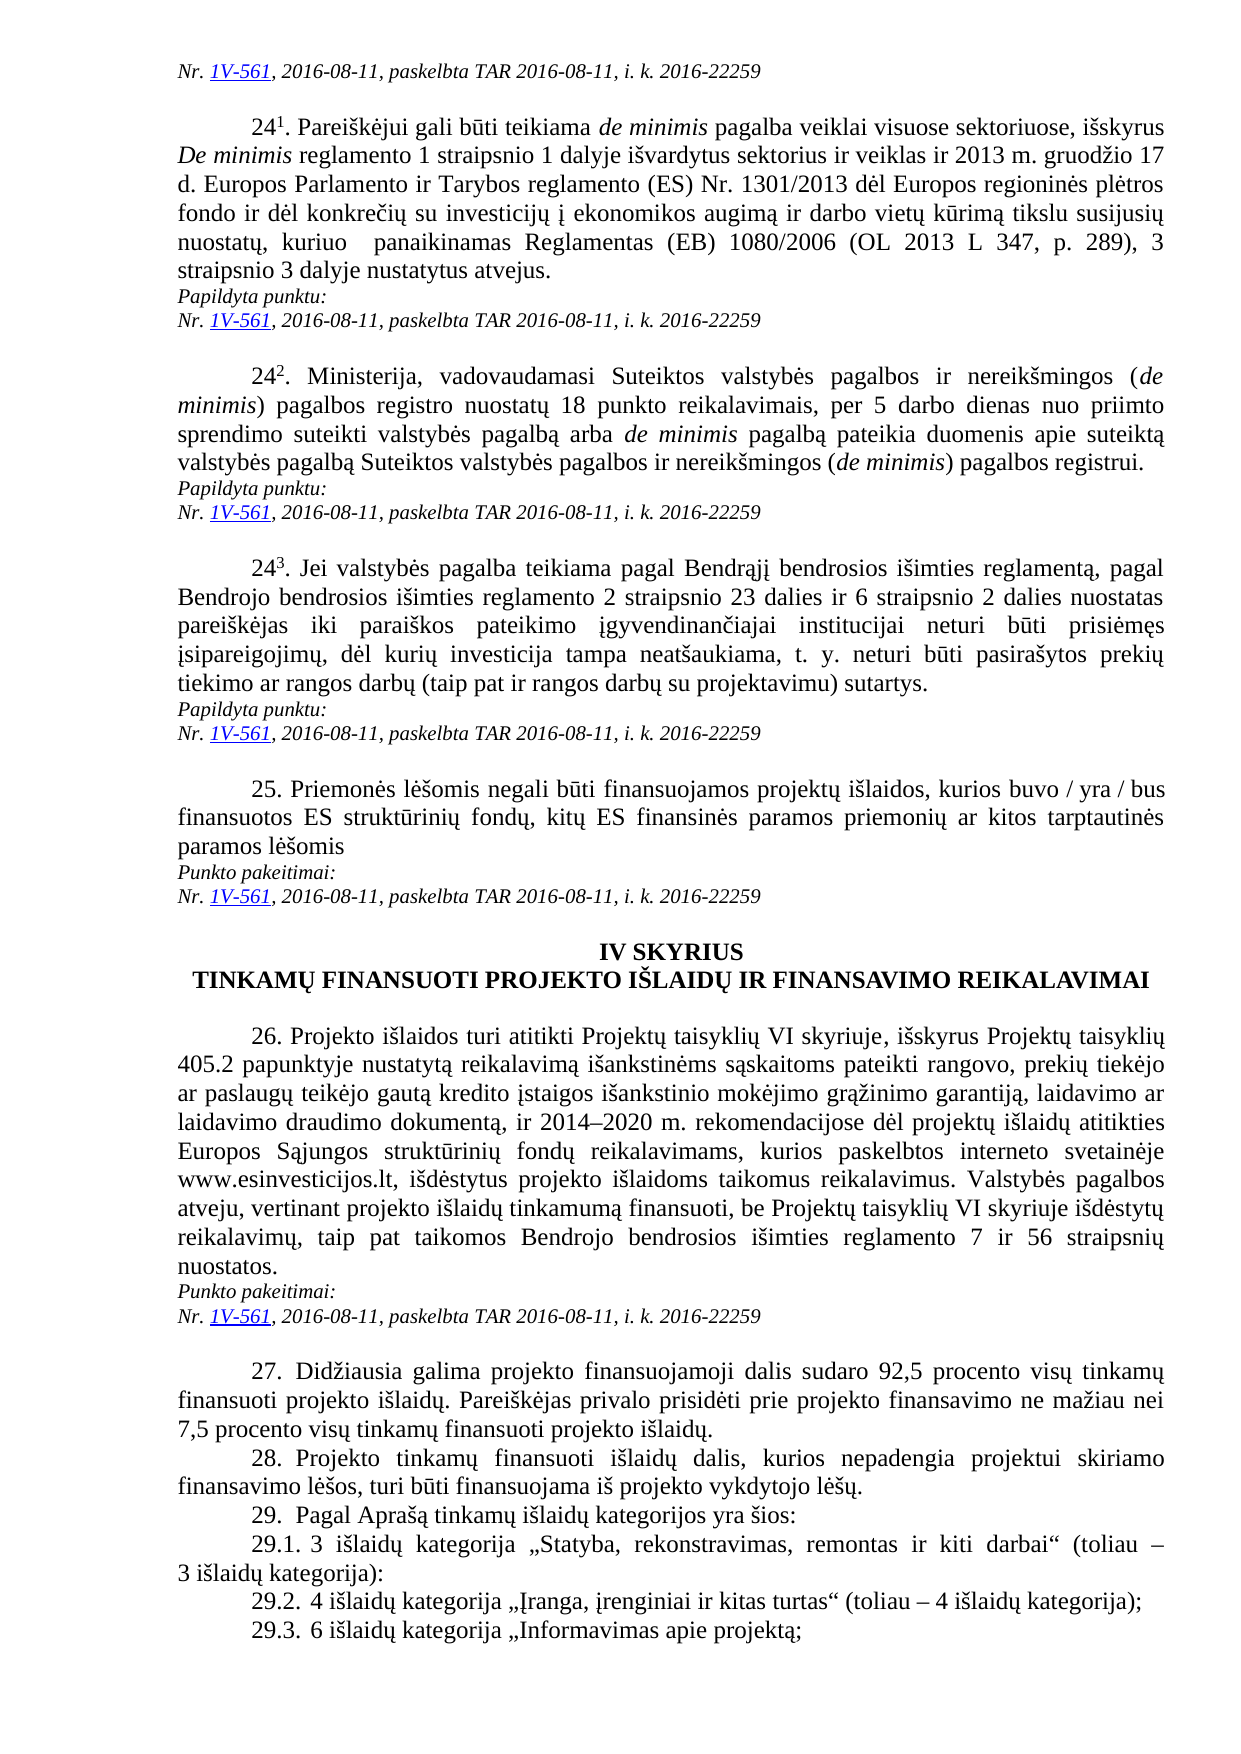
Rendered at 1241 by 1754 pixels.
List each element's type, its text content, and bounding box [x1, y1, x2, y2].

text Papildyta punktu: [177, 697, 1165, 721]
text Punkto pakeitimai: [177, 860, 1165, 884]
text 28. Projekto tinkamų finansuoti išlaidų dalis, kurios nepadengia projektui skiriamo finansavimo lėšos, turi būti finansuojama iš projekto vykdytojo lėšų. [177, 1443, 1165, 1500]
text 29.2. 4 išlaidų kategorija „Įranga, įrenginiai ir kitas turtas“ (toliau – 4 išlaidų kategorija); [177, 1586, 1165, 1615]
text Nr. 1V-561, 2016-08-11, paskelbta TAR 2016-08-11, i. k. 2016-22259 [177, 1303, 1165, 1328]
text 29.1. 3 išlaidų kategorija „Statyba, rekonstravimas, remontas ir kiti darbai“ (toliau – 3 išlaidų kategorija): [177, 1529, 1165, 1586]
text Nr. 1V-561, 2016-08-11, paskelbta TAR 2016-08-11, i. k. 2016-22259 [177, 59, 1165, 83]
text Nr. 1V-561, 2016-08-11, paskelbta TAR 2016-08-11, i. k. 2016-22259 [177, 884, 1165, 908]
text Papildyta punktu: [177, 284, 1165, 308]
text 29. Pagal Aprašą tinkamų išlaidų kategorijos yra šios: [177, 1500, 1165, 1529]
text 241. Pareiškėjui gali būti teikiama de minimis pagalba veiklai visuose sektoriuose, išskyrus De minimis reglamento 1 straipsnio 1 dalyje išvardytus sektorius ir veiklas ir 2013 m. gruodžio 17 d. Europos Parlamento ir Tarybos reglamento (ES) Nr. 1301/2013 dėl Europos regioninės plėtros fondo ir dėl konkrečių su investicijų į ekonomikos augimą ir darbo vietų kūrimą tikslu susijusių nuostatų, kuriuo panaikinamas Reglamentas (EB) 1080/2006 (OL 2013 L 347, p. 289), 3 straipsnio 3 dalyje nustatytus atvejus. [177, 112, 1165, 284]
text 242. Ministerija, vadovaudamasi Suteiktos valstybės pagalbos ir nereikšmingos (de minimis) pagalbos registro nuostatų 18 punkto reikalavimais, per 5 darbo dienas nuo priimto sprendimo suteikti valstybės pagalbą arba de minimis pagalbą pateikia duomenis apie suteiktą valstybės pagalbą Suteiktos valstybės pagalbos ir nereikšmingos (de minimis) pagalbos registrui. [177, 361, 1165, 476]
text 27. Didžiausia galima projekto finansuojamoji dalis sudaro 92,5 procento visų tinkamų finansuoti projekto išlaidų. Pareiškėjas privalo prisidėti prie projekto finansavimo ne mažiau nei 7,5 procento visų tinkamų finansuoti projekto išlaidų. [177, 1356, 1165, 1443]
text IV SKYRIUS [177, 937, 1165, 966]
text Punkto pakeitimai: [177, 1279, 1165, 1303]
text 26. Projekto išlaidos turi atitikti Projektų taisyklių VI skyriuje, išskyrus Projektų taisyklių 405.2 papunktyje nustatytą reikalavimą išankstinėms sąskaitoms pateikti rangovo, prekių tiekėjo ar paslaugų teikėjo gautą kredito įstaigos išankstinio mokėjimo grąžinimo garantiją, laidavimo ar laidavimo draudimo dokumentą, ir 2014–2020 m. rekomendacijose dėl projektų išlaidų atitikties Europos Sąjungos struktūrinių fondų reikalavimams, kurios paskelbtos interneto svetainėje www.esinvesticijos.lt, išdėstytus projekto išlaidoms taikomus reikalavimus. Valstybės pagalbos atveju, vertinant projekto išlaidų tinkamumą finansuoti, be Projektų taisyklių VI skyriuje išdėstytų reikalavimų, taip pat taikomos Bendrojo bendrosios išimties reglamento 7 ir 56 straipsnių nuostatos. [177, 1021, 1165, 1279]
text Nr. 1V-561, 2016-08-11, paskelbta TAR 2016-08-11, i. k. 2016-22259 [177, 308, 1165, 332]
text 29.3. 6 išlaidų kategorija „Informavimas apie projektą; [177, 1615, 1165, 1644]
text Nr. 1V-561, 2016-08-11, paskelbta TAR 2016-08-11, i. k. 2016-22259 [177, 721, 1165, 745]
text Papildyta punktu: [177, 476, 1165, 500]
text 25. Priemonės lėšomis negali būti finansuojamos projektų išlaidos, kurios buvo / yra / bus finansuotos ES struktūrinių fondų, kitų ES finansinės paramos priemonių ar kitos tarptautinės paramos lėšomis [177, 774, 1165, 860]
text TINKAMŲ FINANSUOTI PROJEKTO IŠLAIDŲ IR FINANSAVIMO REIKALAVIMAI [177, 966, 1165, 994]
text 243. Jei valstybės pagalba teikiama pagal Bendrąjį bendrosios išimties reglamentą, pagal Bendrojo bendrosios išimties reglamento 2 straipsnio 23 dalies ir 6 straipsnio 2 dalies nuostatas pareiškėjas iki paraiškos pateikimo įgyvendinančiajai institucijai neturi būti prisiėmęs įsipareigojimų, dėl kurių investicija tampa neatšaukiama, t. y. neturi būti pasirašytos prekių tiekimo ar rangos darbų (taip pat ir rangos darbų su projektavimu) sutartys. [177, 553, 1165, 697]
text Nr. 1V-561, 2016-08-11, paskelbta TAR 2016-08-11, i. k. 2016-22259 [177, 500, 1165, 524]
